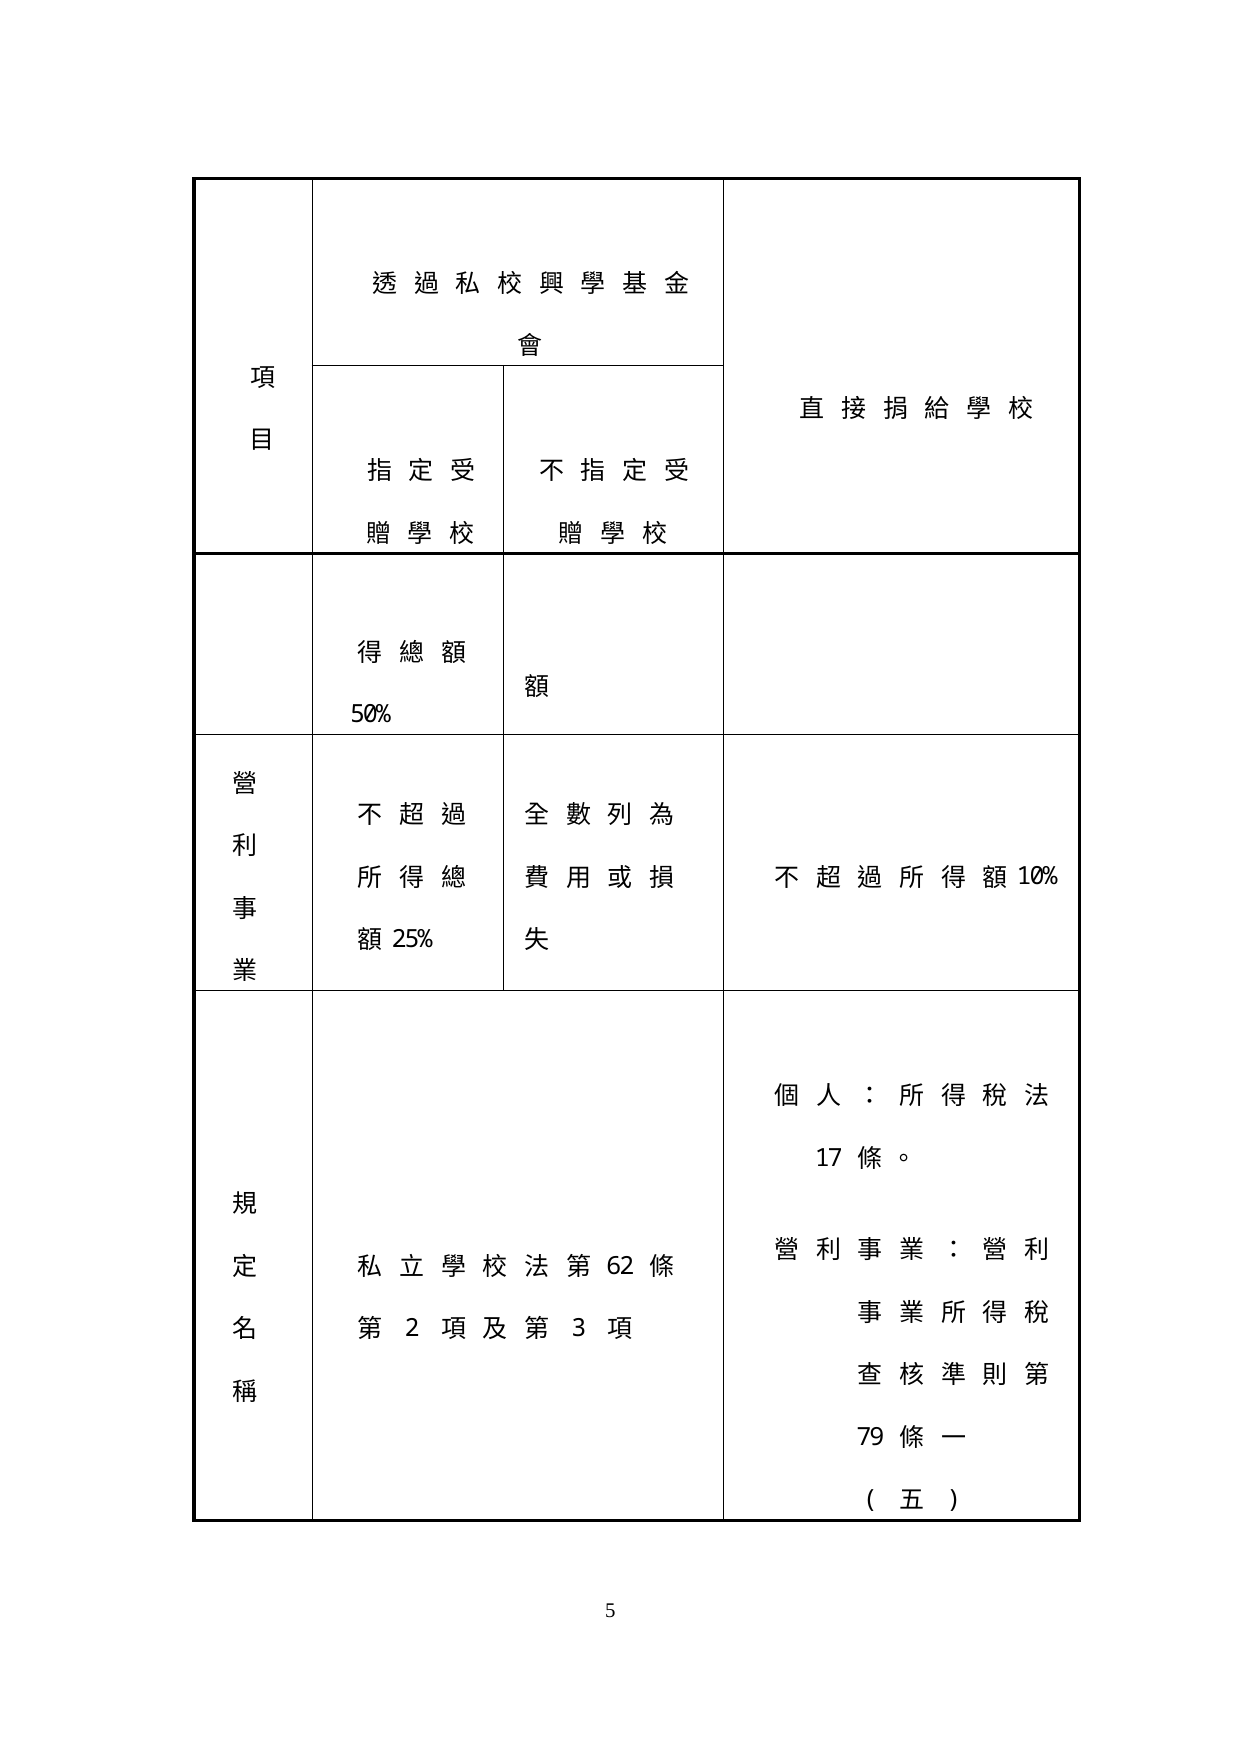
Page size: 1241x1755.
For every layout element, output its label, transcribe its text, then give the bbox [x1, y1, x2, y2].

table_cell 得總額50% [313, 555, 503, 733]
table_cell 全數列為費用或損失 [504, 735, 723, 990]
table_cell 營利事業 [196, 735, 312, 990]
table_header 透過私校興學基金會 [313, 180, 723, 365]
table_cell 私立學校法第62條第2項及第3項 [313, 991, 723, 1519]
table_cell [196, 555, 312, 733]
table_cell 指定受贈學校 [313, 366, 503, 552]
table_cell [724, 555, 1078, 733]
table_header 項目 [196, 180, 312, 552]
table_cell 不超過所得總額25% [313, 735, 503, 990]
table_cell 個人：所得稅法17條。 營利事業：營利事業所得稅查核準則第79條一(五) [724, 991, 1078, 1519]
table_cell 不指定受贈學校 [504, 366, 723, 552]
table_cell 不超過所得額10% [724, 735, 1078, 990]
table_cell 額 [504, 555, 723, 733]
table_header 直接捐給學校 [724, 180, 1078, 552]
table_cell 規定名稱 [196, 991, 312, 1519]
